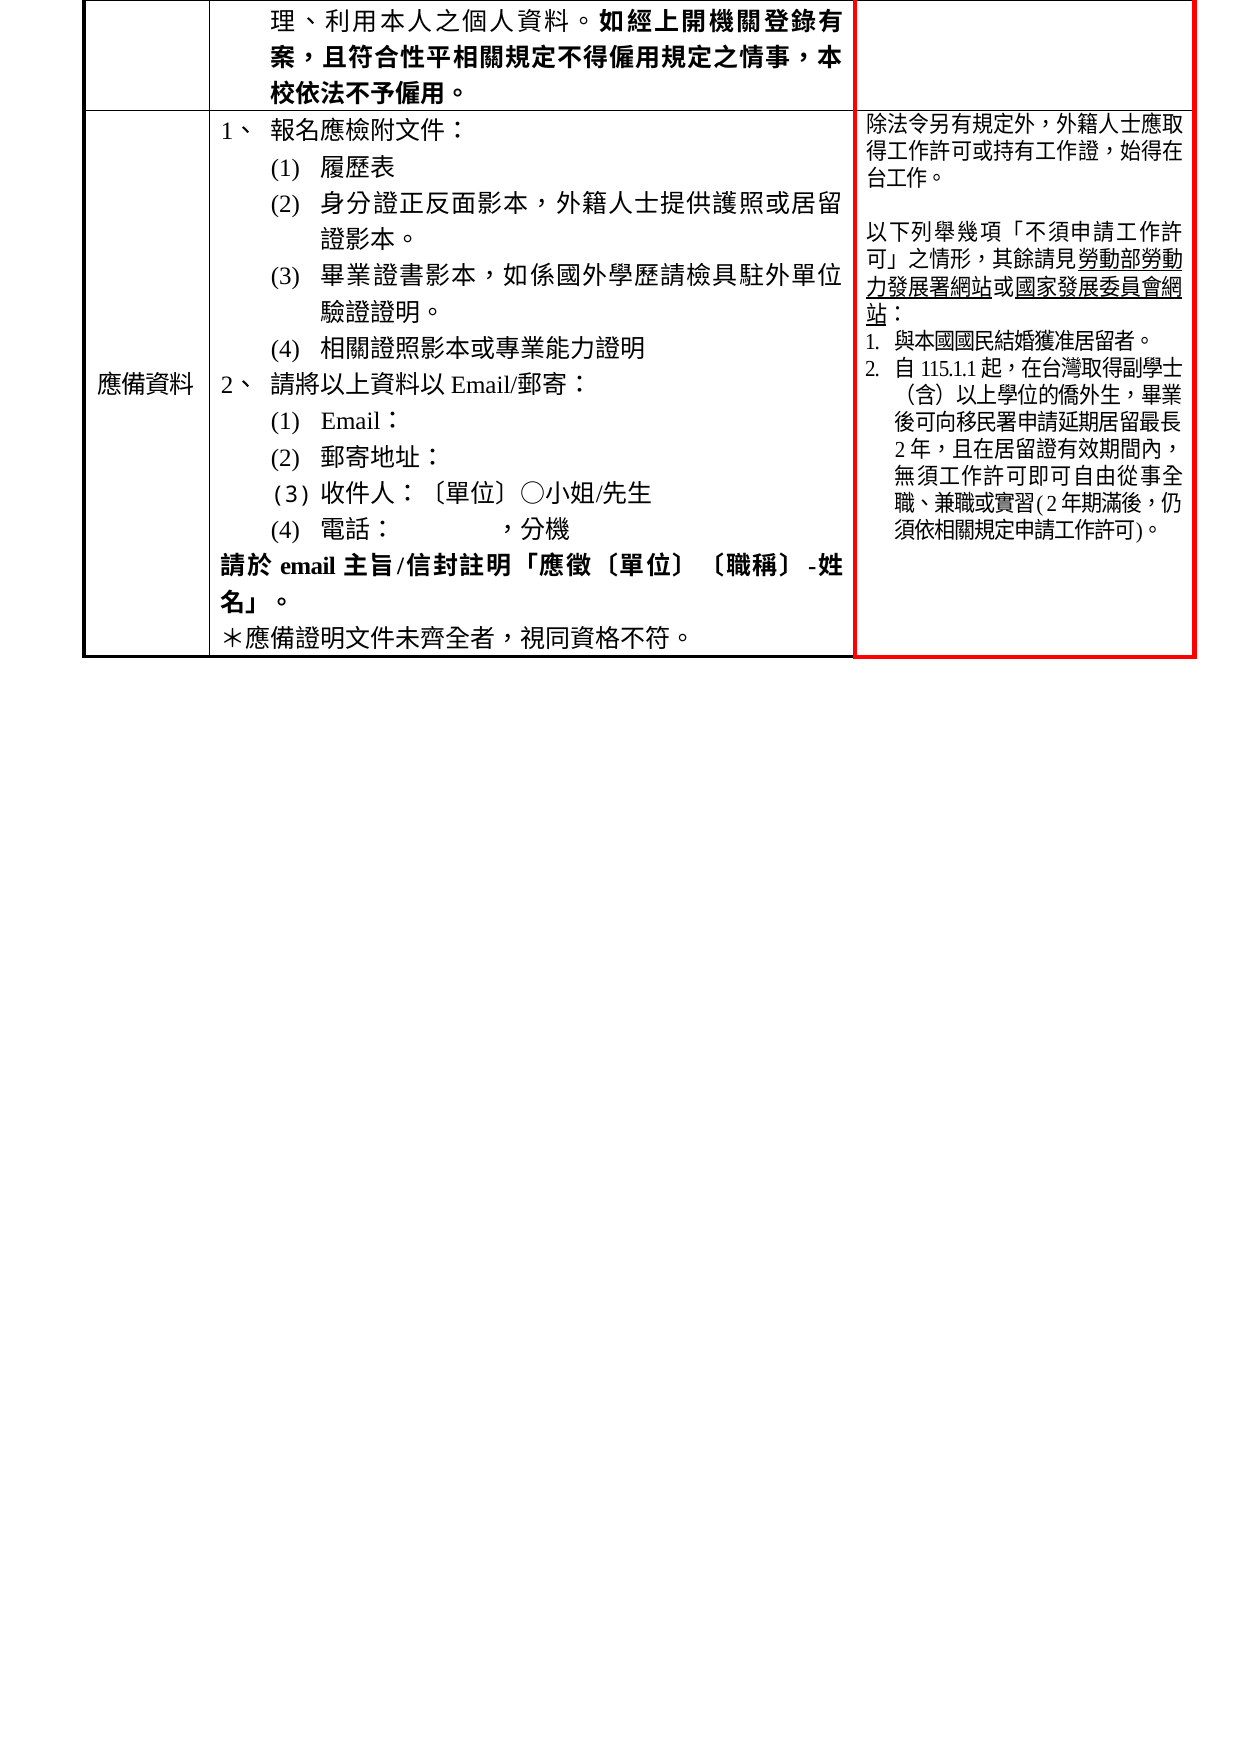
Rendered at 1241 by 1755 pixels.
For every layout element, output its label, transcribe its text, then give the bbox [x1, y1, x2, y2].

table_cell 除法令另有規定外，外籍人士應取得工作許可或持有工作證，始得在台工作。 以下列舉幾項「不須申請工作許可」之情形，其餘請見勞動部勞動力發展署網站或國家發展委員會網站： 與本國國民結婚獲准居留者。 自115.1.1起，在台灣取得副學士（含）以上學位的僑外生，畢業後可向移民署申請延期居留最長2年，且在居留證有效期間內，無須工作許可即可自由從事全職、兼職或實習( 2年期滿後，仍須依相關規定申請工作許可)。 [857, 111, 1192, 654]
table_cell 應備資料 [86, 111, 209, 654]
table_cell 報名期限：自○年○月○日起至○年○月○日(期限屆滿報名人數未達○人，本校得酌延長報名期限)。 資料初審後，擇優以email或電話通知參加面試及業務測驗。資格不符或未獲錄取者，恕不另行通知。 擇優備取○名，備取期間自甄選結果確定之翌日起算○個月。 自到職日起算3個月為試用期間，試用期滿考核合格者，續予僱用。 錄取後逾期未報到者視為放棄資格，得由備取人員依序遞補，不得異議。 應徵人員不得為本校校長、本單位或本計畫案之各級主管、計畫主持人或共同主持人之配偶及三親等以內血親、姻親。 報名本職缺者，視為同意授權本校基於公務需要，得向教育部、法務部、警察局等有關機關蒐集、處理、利用本人之個人資料。如經上開機關登錄有案，且符合性平相關規定不得僱用規定之情事，本校依法不予僱用。 [210, 1, 853, 110]
table_cell [86, 1, 209, 110]
table_cell [857, 1, 1192, 110]
table_cell 報名應檢附文件： 履歷表 身分證正反面影本，外籍人士提供護照或居留證影本。 畢業證書影本，如係國外學歷請檢具駐外單位驗證證明。 相關證照影本或專業能力證明 請將以上資料以Email/郵寄： Email： 郵寄地址： 收件人：〔單位〕○小姐/先生 電話： ，分機 請於email主旨/信封註明「應徵〔單位〕〔職稱〕-姓名」。 ＊應備證明文件未齊全者，視同資格不符。 [210, 111, 853, 654]
